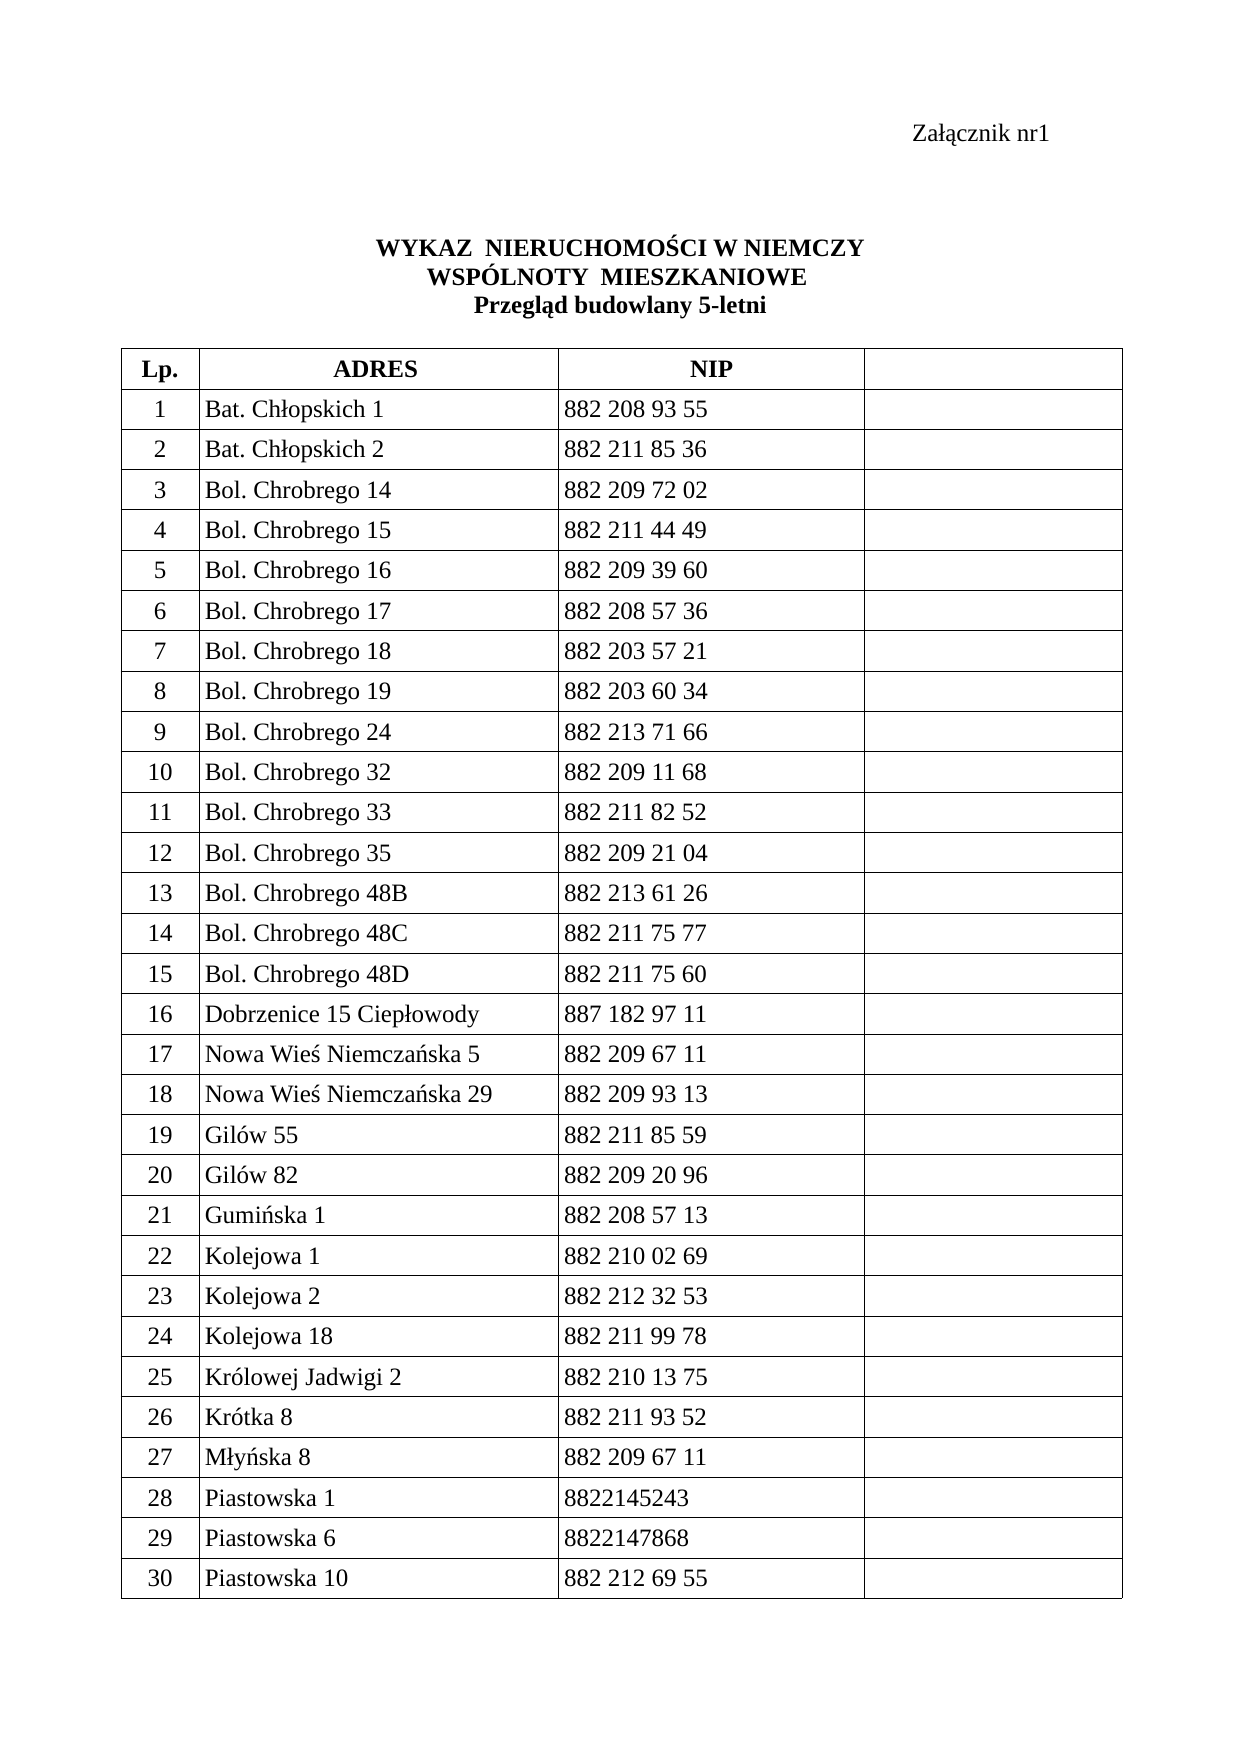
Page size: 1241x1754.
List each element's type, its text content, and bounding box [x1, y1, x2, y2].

table_cell 25 [122, 1357, 199, 1396]
table_cell Bol. Chrobrego 15 [200, 510, 558, 550]
table_cell 882 209 67 11 [559, 1035, 864, 1074]
table_cell Piastowska 10 [200, 1559, 558, 1598]
table_cell [865, 954, 1122, 993]
table_header NIP [559, 349, 864, 388]
table_header Lp. [122, 349, 199, 388]
table_cell 882 212 69 55 [559, 1559, 864, 1598]
table_cell Bol. Chrobrego 48C [200, 914, 558, 953]
table_cell [865, 1518, 1122, 1557]
table_cell 22 [122, 1236, 199, 1275]
table_cell Gilów 82 [200, 1155, 558, 1195]
table_cell 14 [122, 914, 199, 953]
table_cell [865, 672, 1122, 711]
table_cell 882 208 57 36 [559, 591, 864, 630]
table_cell Bol. Chrobrego 24 [200, 712, 558, 751]
table_cell 1 [122, 390, 199, 429]
table_cell Bat. Chłopskich 1 [200, 390, 558, 429]
table_cell [865, 712, 1122, 751]
table_cell 15 [122, 954, 199, 993]
text Przegląd budowlany 5-letni [118, 291, 1122, 319]
table_cell [865, 873, 1122, 912]
table_cell 10 [122, 752, 199, 792]
table_cell [865, 1115, 1122, 1154]
table_cell 882 211 93 52 [559, 1397, 864, 1437]
table_cell 882 211 82 52 [559, 793, 864, 832]
table_cell 882 209 21 04 [559, 833, 864, 872]
table_cell 18 [122, 1075, 199, 1114]
table_cell 2 [122, 430, 199, 469]
table_cell Piastowska 1 [200, 1478, 558, 1517]
table_cell 30 [122, 1559, 199, 1598]
table_cell 27 [122, 1438, 199, 1477]
table_cell 5 [122, 551, 199, 590]
table_cell Królowej Jadwigi 2 [200, 1357, 558, 1396]
table_cell [865, 1317, 1122, 1356]
table_cell 13 [122, 873, 199, 912]
table_cell [865, 631, 1122, 671]
table_cell [865, 833, 1122, 872]
table_cell Bol. Chrobrego 48B [200, 873, 558, 912]
table_cell 882 210 02 69 [559, 1236, 864, 1275]
table_cell 882 209 20 96 [559, 1155, 864, 1195]
table_cell Bol. Chrobrego 14 [200, 470, 558, 509]
text WSPÓLNOTY MIESZKANIOWE [118, 262, 1122, 291]
table_cell [865, 1397, 1122, 1437]
table_cell 882 208 57 13 [559, 1196, 864, 1235]
table_cell Bol. Chrobrego 16 [200, 551, 558, 590]
table_cell [865, 591, 1122, 630]
table_cell 882 203 57 21 [559, 631, 864, 671]
table_cell [865, 994, 1122, 1033]
table_header [865, 349, 1122, 388]
table_cell Nowa Wieś Niemczańska 29 [200, 1075, 558, 1114]
table_cell 11 [122, 793, 199, 832]
table_cell 882 211 99 78 [559, 1317, 864, 1356]
table_cell 8822147868 [559, 1518, 864, 1557]
table_cell 9 [122, 712, 199, 751]
table_cell 4 [122, 510, 199, 550]
table_cell Bat. Chłopskich 2 [200, 430, 558, 469]
table_cell 3 [122, 470, 199, 509]
table_cell 882 209 67 11 [559, 1438, 864, 1477]
table_cell [865, 1155, 1122, 1195]
table_cell Gilów 55 [200, 1115, 558, 1154]
table_cell Kolejowa 18 [200, 1317, 558, 1356]
table_cell 882 212 32 53 [559, 1276, 864, 1316]
table_cell Bol. Chrobrego 48D [200, 954, 558, 993]
table_cell 8 [122, 672, 199, 711]
table_cell [865, 752, 1122, 792]
table_cell Kolejowa 1 [200, 1236, 558, 1275]
table_cell 882 209 11 68 [559, 752, 864, 792]
table_cell [865, 1196, 1122, 1235]
table_cell 882 209 72 02 [559, 470, 864, 509]
table_cell [865, 1478, 1122, 1517]
text WYKAZ NIERUCHOMOŚCI W NIEMCZY [118, 233, 1122, 262]
table_cell Nowa Wieś Niemczańska 5 [200, 1035, 558, 1074]
table_cell 882 213 61 26 [559, 873, 864, 912]
table_cell 882 210 13 75 [559, 1357, 864, 1396]
table_cell 882 211 85 59 [559, 1115, 864, 1154]
table_cell 21 [122, 1196, 199, 1235]
table_cell [865, 551, 1122, 590]
table_cell 882 211 75 60 [559, 954, 864, 993]
table_cell [865, 390, 1122, 429]
table_cell 19 [122, 1115, 199, 1154]
table_cell Bol. Chrobrego 32 [200, 752, 558, 792]
table_cell Bol. Chrobrego 18 [200, 631, 558, 671]
table_cell 26 [122, 1397, 199, 1437]
table_cell 24 [122, 1317, 199, 1356]
table_cell 23 [122, 1276, 199, 1316]
table_cell 882 203 60 34 [559, 672, 864, 711]
table_cell Kolejowa 2 [200, 1276, 558, 1316]
table_cell Piastowska 6 [200, 1518, 558, 1557]
text Załącznik nr1 [118, 118, 1122, 147]
table_cell [865, 1236, 1122, 1275]
table_cell [865, 1075, 1122, 1114]
table_cell [865, 914, 1122, 953]
table_cell Młyńska 8 [200, 1438, 558, 1477]
table_cell [865, 793, 1122, 832]
table_cell Bol. Chrobrego 17 [200, 591, 558, 630]
table_cell Bol. Chrobrego 33 [200, 793, 558, 832]
table_cell Krótka 8 [200, 1397, 558, 1437]
table_cell Bol. Chrobrego 19 [200, 672, 558, 711]
table_cell [865, 1357, 1122, 1396]
table_cell [865, 1035, 1122, 1074]
table_cell 887 182 97 11 [559, 994, 864, 1033]
table_cell [865, 1438, 1122, 1477]
table_cell Dobrzenice 15 Ciepłowody [200, 994, 558, 1033]
table_cell 882 209 93 13 [559, 1075, 864, 1114]
table_cell [865, 430, 1122, 469]
table_cell 17 [122, 1035, 199, 1074]
table_cell 20 [122, 1155, 199, 1195]
table_cell 7 [122, 631, 199, 671]
table_header ADRES [200, 349, 558, 388]
table_cell [865, 470, 1122, 509]
table_cell 29 [122, 1518, 199, 1557]
table_cell 882 213 71 66 [559, 712, 864, 751]
table_cell [865, 1276, 1122, 1316]
table_cell 882 211 75 77 [559, 914, 864, 953]
table_cell Gumińska 1 [200, 1196, 558, 1235]
table_cell 12 [122, 833, 199, 872]
table_cell 882 211 44 49 [559, 510, 864, 550]
table_cell [865, 1559, 1122, 1598]
table_cell 882 209 39 60 [559, 551, 864, 590]
table_cell 8822145243 [559, 1478, 864, 1517]
table_cell Bol. Chrobrego 35 [200, 833, 558, 872]
table_cell 882 211 85 36 [559, 430, 864, 469]
table_cell [865, 510, 1122, 550]
table_cell 6 [122, 591, 199, 630]
table_cell 882 208 93 55 [559, 390, 864, 429]
table_cell 16 [122, 994, 199, 1033]
table_cell 28 [122, 1478, 199, 1517]
